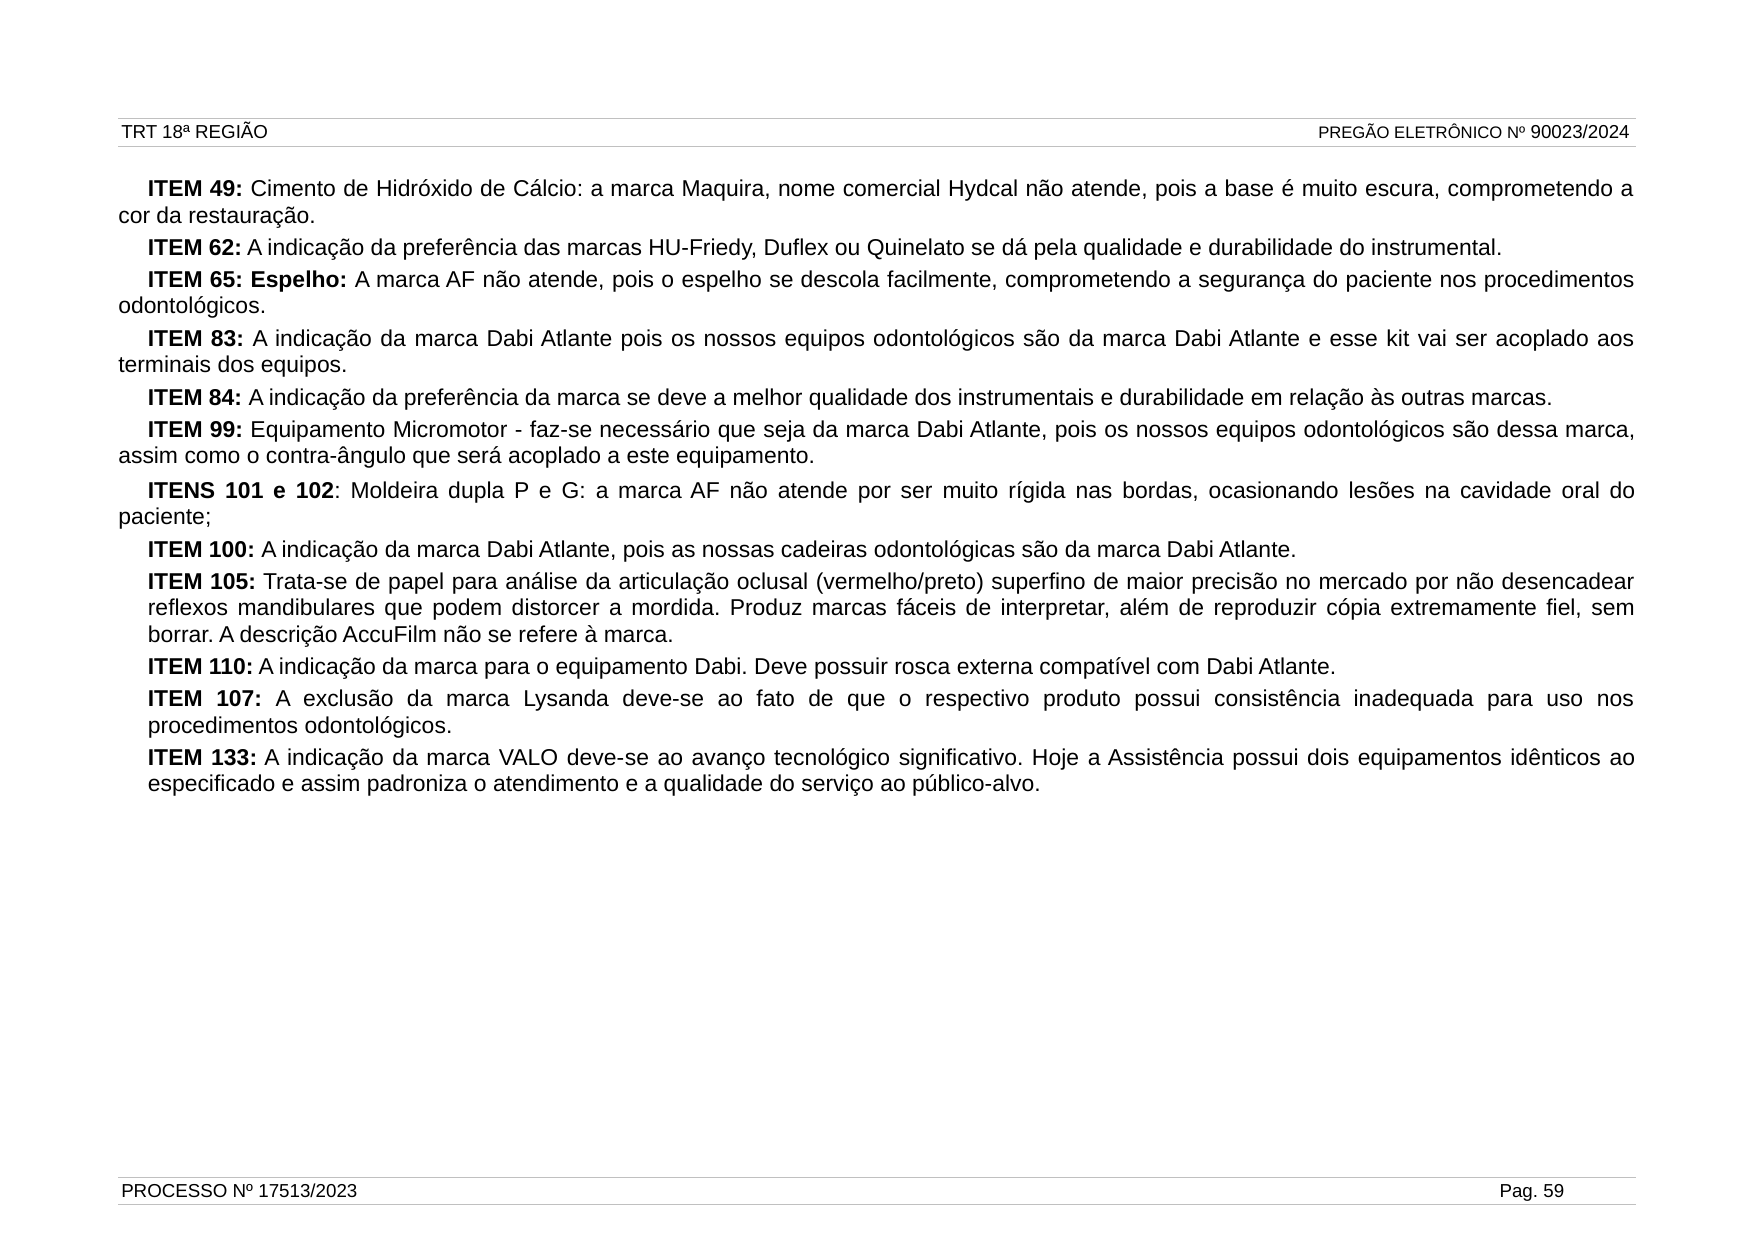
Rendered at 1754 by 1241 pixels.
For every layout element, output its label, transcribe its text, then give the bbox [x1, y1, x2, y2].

text ITEM 107: A exclusão da marca Lysanda deve-se ao fato de que o respectivo produto possui consistência inadequada para uso nos procedimentos odontológicos. [148, 685, 1636, 738]
text ITEM 83: A indicação da marca Dabi Atlante pois os nossos equipos odontológicos são da marca Dabi Atlante e esse kit vai ser acoplado aos terminais dos equipos. [118, 325, 1636, 377]
text ITEM 133: A indicação da marca VALO deve-se ao avanço tecnológico significativo. Hoje a Assistência possui dois equipamentos idênticos ao especificado e assim padroniza o atendimento e a qualidade do serviço ao público-alvo. [148, 744, 1636, 797]
text ITEM 65: Espelho: A marca AF não atende, pois o espelho se descola facilmente, comprometendo a segurança do paciente nos procedimentos odontológicos. [118, 266, 1636, 319]
text ITEM 110: A indicação da marca para o equipamento Dabi. Deve possuir rosca externa compatível com Dabi Atlante. [118, 653, 1636, 679]
text ITEM 105: Trata-se de papel para análise da articulação oclusal (vermelho/preto) superfino de maior precisão no mercado por não desencadear reflexos mandibulares que podem distorcer a mordida. Produz marcas fáceis de interpretar, além de reproduzir cópia extremamente fiel, sem borrar. A descrição AccuFilm não se refere à marca. [148, 568, 1636, 647]
text ITEM 99: Equipamento Micromotor - faz-se necessário que seja da marca Dabi Atlante, pois os nossos equipos odontológicos são dessa marca, assim como o contra-ângulo que será acoplado a este equipamento. [118, 416, 1636, 471]
text ITEM 100: A indicação da marca Dabi Atlante, pois as nossas cadeiras odontológicas são da marca Dabi Atlante. [118, 536, 1636, 562]
text ITEM 62: A indicação da preferência das marcas HU-Friedy, Duflex ou Quinelato se dá pela qualidade e durabilidade do instrumental. [118, 234, 1636, 260]
text ITENS 101 e 102: Moldeira dupla P e G: a marca AF não atende por ser muito rígida nas bordas, ocasionando lesões na cavidade oral do paciente; [118, 477, 1636, 530]
text ITEM 49: Cimento de Hidróxido de Cálcio: a marca Maquira, nome comercial Hydcal não atende, pois a base é muito escura, comprometendo a cor da restauração. [118, 175, 1636, 228]
text ITEM 84: A indicação da preferência da marca se deve a melhor qualidade dos instrumentais e durabilidade em relação às outras marcas. [118, 383, 1636, 410]
